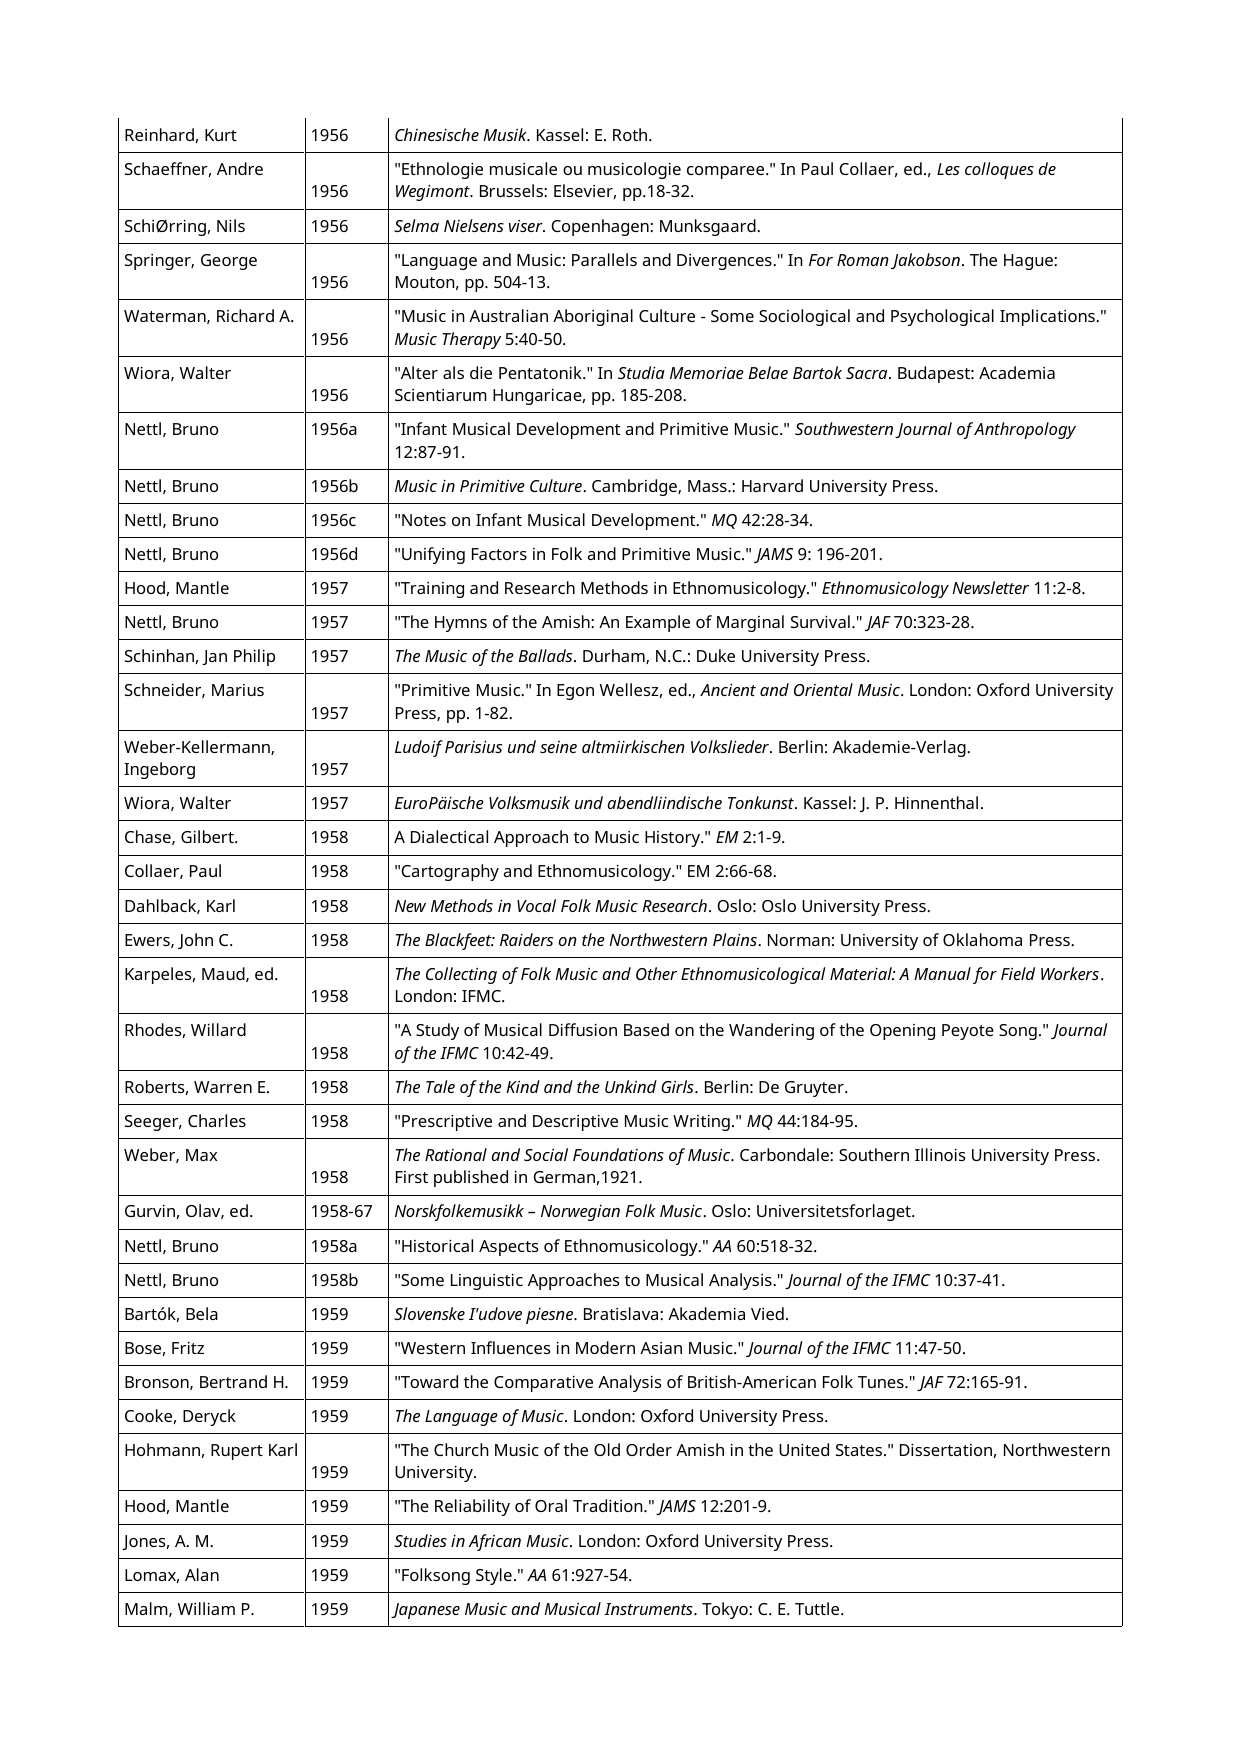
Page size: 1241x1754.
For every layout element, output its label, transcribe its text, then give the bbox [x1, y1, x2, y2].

table_cell 1959 [306, 1491, 388, 1524]
table_cell 1956 [306, 300, 388, 356]
table_cell Jones, A. M. [119, 1525, 304, 1558]
table_cell "A Study of Musical Diffusion Based on the Wandering of the Opening Peyote Song." Journal of the IFMC 10:42-49. [389, 1014, 1122, 1070]
table_cell Hood, Mantle [119, 572, 304, 605]
table_cell Studies in African Music. London: Oxford University Press. [389, 1525, 1122, 1558]
table_cell 1958 [306, 890, 388, 923]
table_cell 1956 [306, 244, 388, 299]
table_cell "Alter als die Pentatonik." In Studia Memoriae Belae Bartok Sacra. Budapest: Academia Scientiarum Hungaricae, pp. 185-208. [389, 357, 1122, 412]
table_cell 1957 [306, 606, 388, 639]
table_cell "Music in Australian Aboriginal Culture - Some Sociological and Psychological Implications." Music Therapy 5:40-50. [389, 300, 1122, 356]
table_cell 1958a [306, 1230, 388, 1263]
table_cell 1958 [306, 821, 388, 855]
table_cell Chinesische Musik. Kassel: E. Roth. [389, 118, 1122, 152]
table_cell "Cartography and Ethnomusicology." EM 2:66-68. [389, 856, 1122, 889]
table_cell Music in Primitive Culture. Cambridge, Mass.: Harvard University Press. [389, 470, 1122, 503]
table_cell The Language of Music. London: Oxford University Press. [389, 1400, 1122, 1433]
table_cell 1959 [306, 1400, 388, 1433]
table_cell "The Church Music of the Old Order Amish in the United States." Dissertation, Northwestern University. [389, 1434, 1122, 1490]
table_cell Nettl, Bruno [119, 1230, 304, 1263]
table_cell "Primitive Music." In Egon Wellesz, ed., Ancient and Oriental Music. London: Oxford University Press, pp. 1-82. [389, 674, 1122, 730]
table_cell New Methods in Vocal Folk Music Research. Oslo: Oslo University Press. [389, 890, 1122, 923]
table_cell Rhodes, Willard [119, 1014, 304, 1070]
table_cell "Training and Research Methods in Ethnomusicology." Ethnomusicology Newsletter 11:2-8. [389, 572, 1122, 605]
table_cell 1958 [306, 1139, 388, 1195]
table_cell Collaer, Paul [119, 856, 304, 889]
table_cell 1957 [306, 787, 388, 820]
table_cell 1956b [306, 470, 388, 503]
table_cell Gurvin, Olav, ed. [119, 1196, 304, 1229]
table_cell Cooke, Deryck [119, 1400, 304, 1433]
table_cell Hood, Mantle [119, 1491, 304, 1524]
table_cell Bronson, Bertrand H. [119, 1366, 304, 1399]
table_cell Schinhan, Jan Philip [119, 640, 304, 673]
table_cell Nettl, Bruno [119, 606, 304, 639]
table_cell "Some Linguistic Approaches to Musical Analysis." Journal of the IFMC 10:37-41. [389, 1264, 1122, 1297]
table_cell The Music of the Ballads. Durham, N.C.: Duke University Press. [389, 640, 1122, 673]
table_cell 1958 [306, 924, 388, 957]
table_cell "Historical Aspects of Ethnomusicology." AA 60:518-32. [389, 1230, 1122, 1263]
table_cell 1958 [306, 856, 388, 889]
table_cell "Ethnologie musicale ou musicologie comparee." In Paul Collaer, ed., Les colloques de Wegimont. Brussels: Elsevier, pp.18-32. [389, 153, 1122, 209]
table_cell Roberts, Warren E. [119, 1071, 304, 1104]
table_cell Ludoif Parisius und seine altmiirkischen Volkslieder. Berlin: Akademie-Verlag. [389, 731, 1122, 786]
table_cell "The Hymns of the Amish: An Example of Marginal Survival." JAF 70:323-28. [389, 606, 1122, 639]
table_cell SchiØrring, Nils [119, 210, 304, 243]
table_cell 1957 [306, 572, 388, 605]
table_cell Schneider, Marius [119, 674, 304, 730]
table_cell Weber-Kellermann, Ingeborg [119, 731, 304, 786]
table_cell Waterman, Richard A. [119, 300, 304, 356]
table_cell The Blackfeet: Raiders on the Northwestern Plains. Norman: University of Oklahoma Press. [389, 924, 1122, 957]
table_cell "Notes on Infant Musical Development." MQ 42:28-34. [389, 504, 1122, 537]
table_cell 1958 [306, 1014, 388, 1070]
table_cell Karpeles, Maud, ed. [119, 958, 304, 1013]
table_cell Springer, George [119, 244, 304, 299]
table_cell Wiora, Walter [119, 357, 304, 412]
table_cell Weber, Max [119, 1139, 304, 1195]
table_cell Hohmann, Rupert Karl [119, 1434, 304, 1490]
table_cell 1959 [306, 1559, 388, 1592]
table_cell "Infant Musical Development and Primitive Music." Southwestern Journal of Anthropology 12:87-91. [389, 413, 1122, 469]
table_cell Selma Nielsens viser. Copenhagen: Munksgaard. [389, 210, 1122, 243]
table_cell Malm, William P. [119, 1593, 304, 1626]
table_cell "Unifying Factors in Folk and Primitive Music." JAMS 9: 196-201. [389, 538, 1122, 571]
table_cell "Western Influences in Modern Asian Music." Journal of the IFMC 11:47-50. [389, 1332, 1122, 1365]
table_cell 1959 [306, 1332, 388, 1365]
table_cell Dahlback, Karl [119, 890, 304, 923]
table_cell Japanese Music and Musical Instruments. Tokyo: C. E. Tuttle. [389, 1593, 1122, 1626]
table_cell 1958b [306, 1264, 388, 1297]
table_cell "Prescriptive and Descriptive Music Writing." MQ 44:184-95. [389, 1105, 1122, 1138]
table_cell Lomax, Alan [119, 1559, 304, 1592]
table_cell Reinhard, Kurt [119, 118, 304, 152]
table_cell EuroPäische Volksmusik und abendliindische Tonkunst. Kassel: J. P. Hinnenthal. [389, 787, 1122, 820]
table_cell The Tale of the Kind and the Unkind Girls. Berlin: De Gruyter. [389, 1071, 1122, 1104]
table_cell Nettl, Bruno [119, 470, 304, 503]
table_cell Nettl, Bruno [119, 504, 304, 537]
table_cell 1958 [306, 958, 388, 1013]
table_cell 1959 [306, 1366, 388, 1399]
table_cell 1956 [306, 357, 388, 412]
table_cell Bose, Fritz [119, 1332, 304, 1365]
table_cell 1959 [306, 1525, 388, 1558]
table_cell 1956c [306, 504, 388, 537]
table_cell 1958 [306, 1105, 388, 1138]
table_cell Wiora, Walter [119, 787, 304, 820]
table_cell The Rational and Social Foundations of Music. Carbondale: Southern Illinois University Press. First published in German,1921. [389, 1139, 1122, 1195]
table_cell 1956d [306, 538, 388, 571]
table_cell Nettl, Bruno [119, 413, 304, 469]
table_cell 1957 [306, 674, 388, 730]
table_cell "Toward the Comparative Analysis of British-American Folk Tunes." JAF 72:165-91. [389, 1366, 1122, 1399]
table_cell 1958 [306, 1071, 388, 1104]
table_cell Chase, Gilbert. [119, 821, 304, 855]
table_cell 1956 [306, 153, 388, 209]
table_cell A Dialectical Approach to Music History." EM 2:1-9. [389, 821, 1122, 855]
table_cell Seeger, Charles [119, 1105, 304, 1138]
table_cell Schaeffner, Andre [119, 153, 304, 209]
table_cell Nettl, Bruno [119, 1264, 304, 1297]
table_cell 1959 [306, 1434, 388, 1490]
table_cell "The Reliability of Oral Tradition." JAMS 12:201-9. [389, 1491, 1122, 1524]
table_cell Slovenske I'udove piesne. Bratislava: Akademia Vied. [389, 1298, 1122, 1331]
table_cell 1957 [306, 640, 388, 673]
table_cell Bartók, Bela [119, 1298, 304, 1331]
table_cell "Language and Music: Parallels and Divergences." In For Roman Jakobson. The Hague: Mouton, pp. 504-13. [389, 244, 1122, 299]
table_cell 1956a [306, 413, 388, 469]
table_cell 1956 [306, 118, 388, 152]
table_cell Nettl, Bruno [119, 538, 304, 571]
table_cell 1959 [306, 1298, 388, 1331]
table_cell 1959 [306, 1593, 388, 1626]
table_cell 1957 [306, 731, 388, 786]
table_cell Ewers, John C. [119, 924, 304, 957]
table_cell Norskfolkemusikk – Norwegian Folk Music. Oslo: Universitetsforlaget. [389, 1196, 1122, 1229]
table_cell 1956 [306, 210, 388, 243]
table_cell 1958-67 [306, 1196, 388, 1229]
table_cell "Folksong Style." AA 61:927-54. [389, 1559, 1122, 1592]
table_cell The Collecting of Folk Music and Other Ethnomusicological Material: A Manual for Field Workers. London: IFMC. [389, 958, 1122, 1013]
